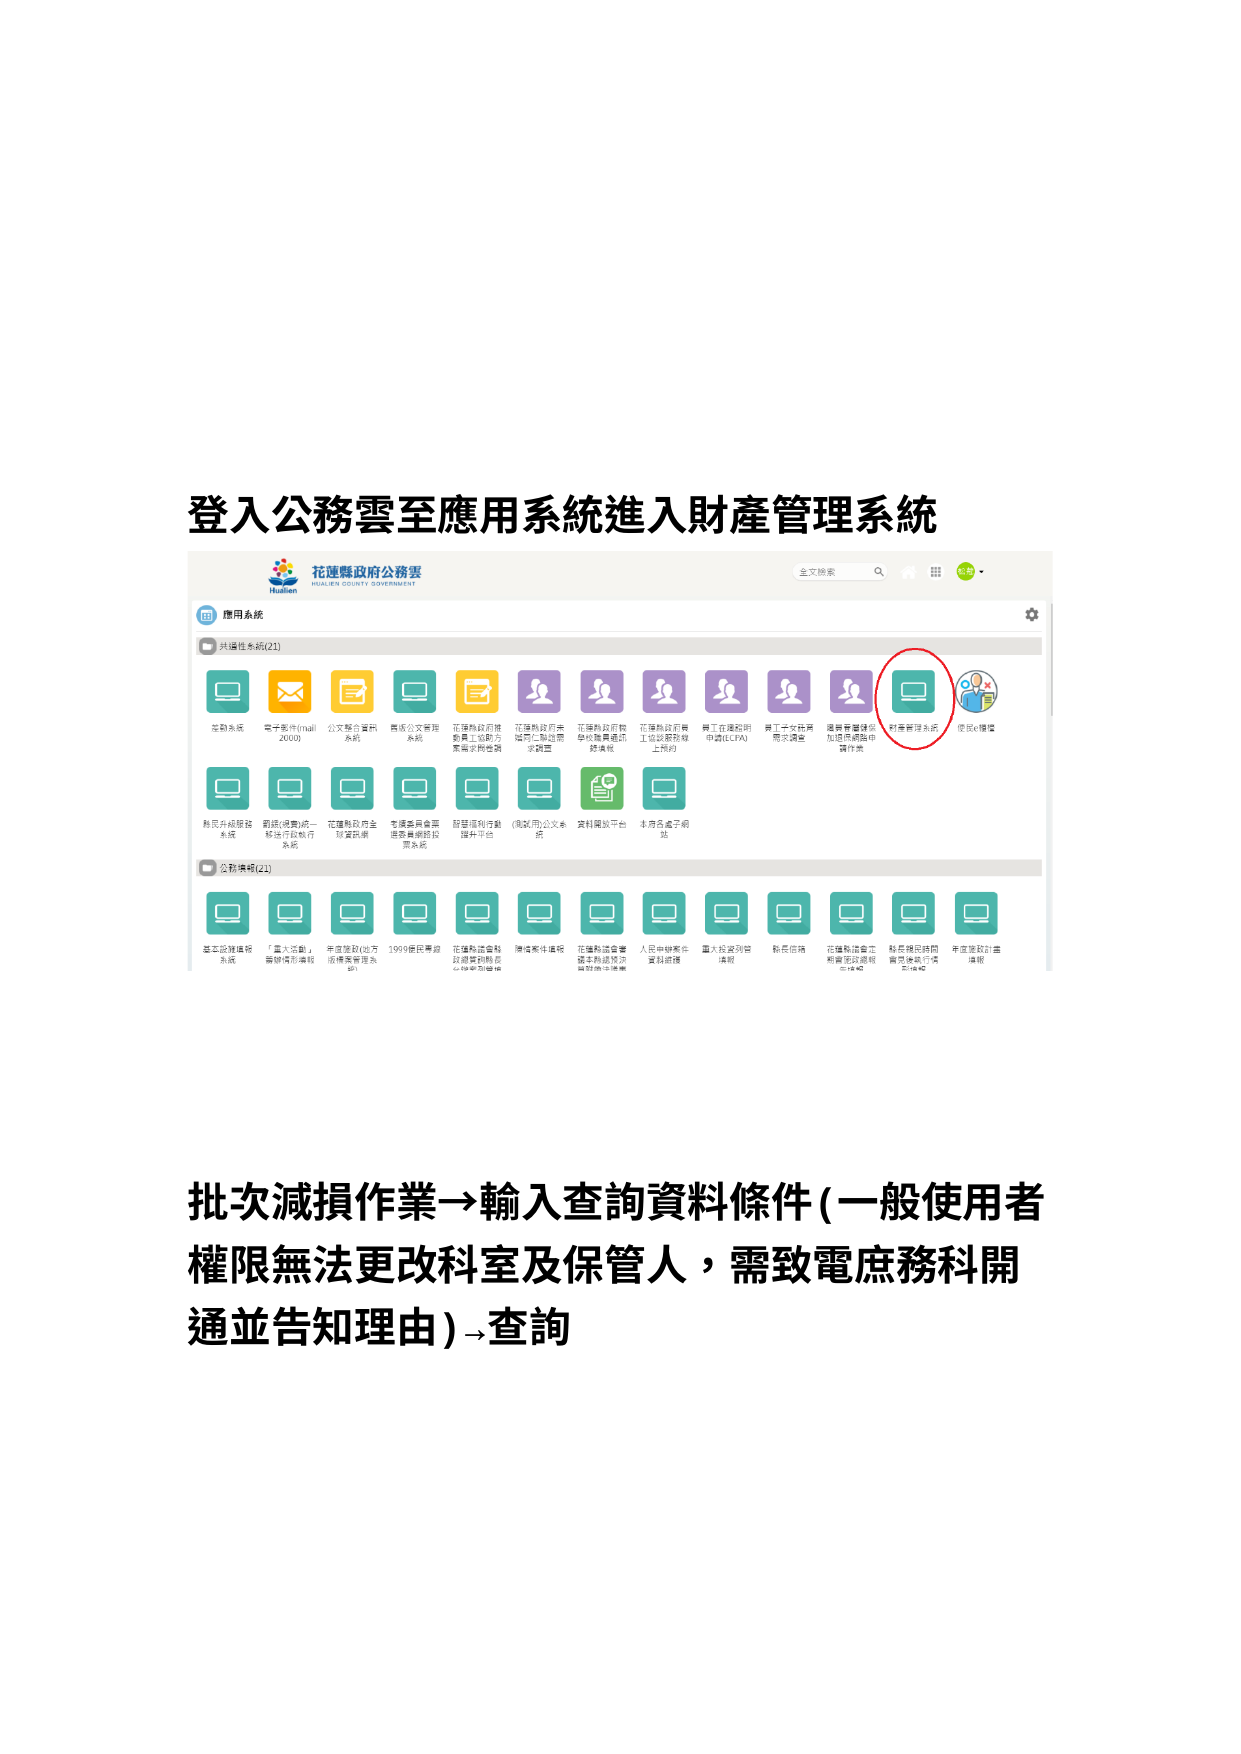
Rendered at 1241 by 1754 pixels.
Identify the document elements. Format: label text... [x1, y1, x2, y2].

text 批次減損作業→輸入查詢資料條件(一般使用者權限無法更改科室及保管人，需致電庶務科開通並告知理由)→查詢 [187, 1158, 1053, 1346]
text 登入公務雲至應用系統進入財產管理系統 [187, 471, 1053, 533]
